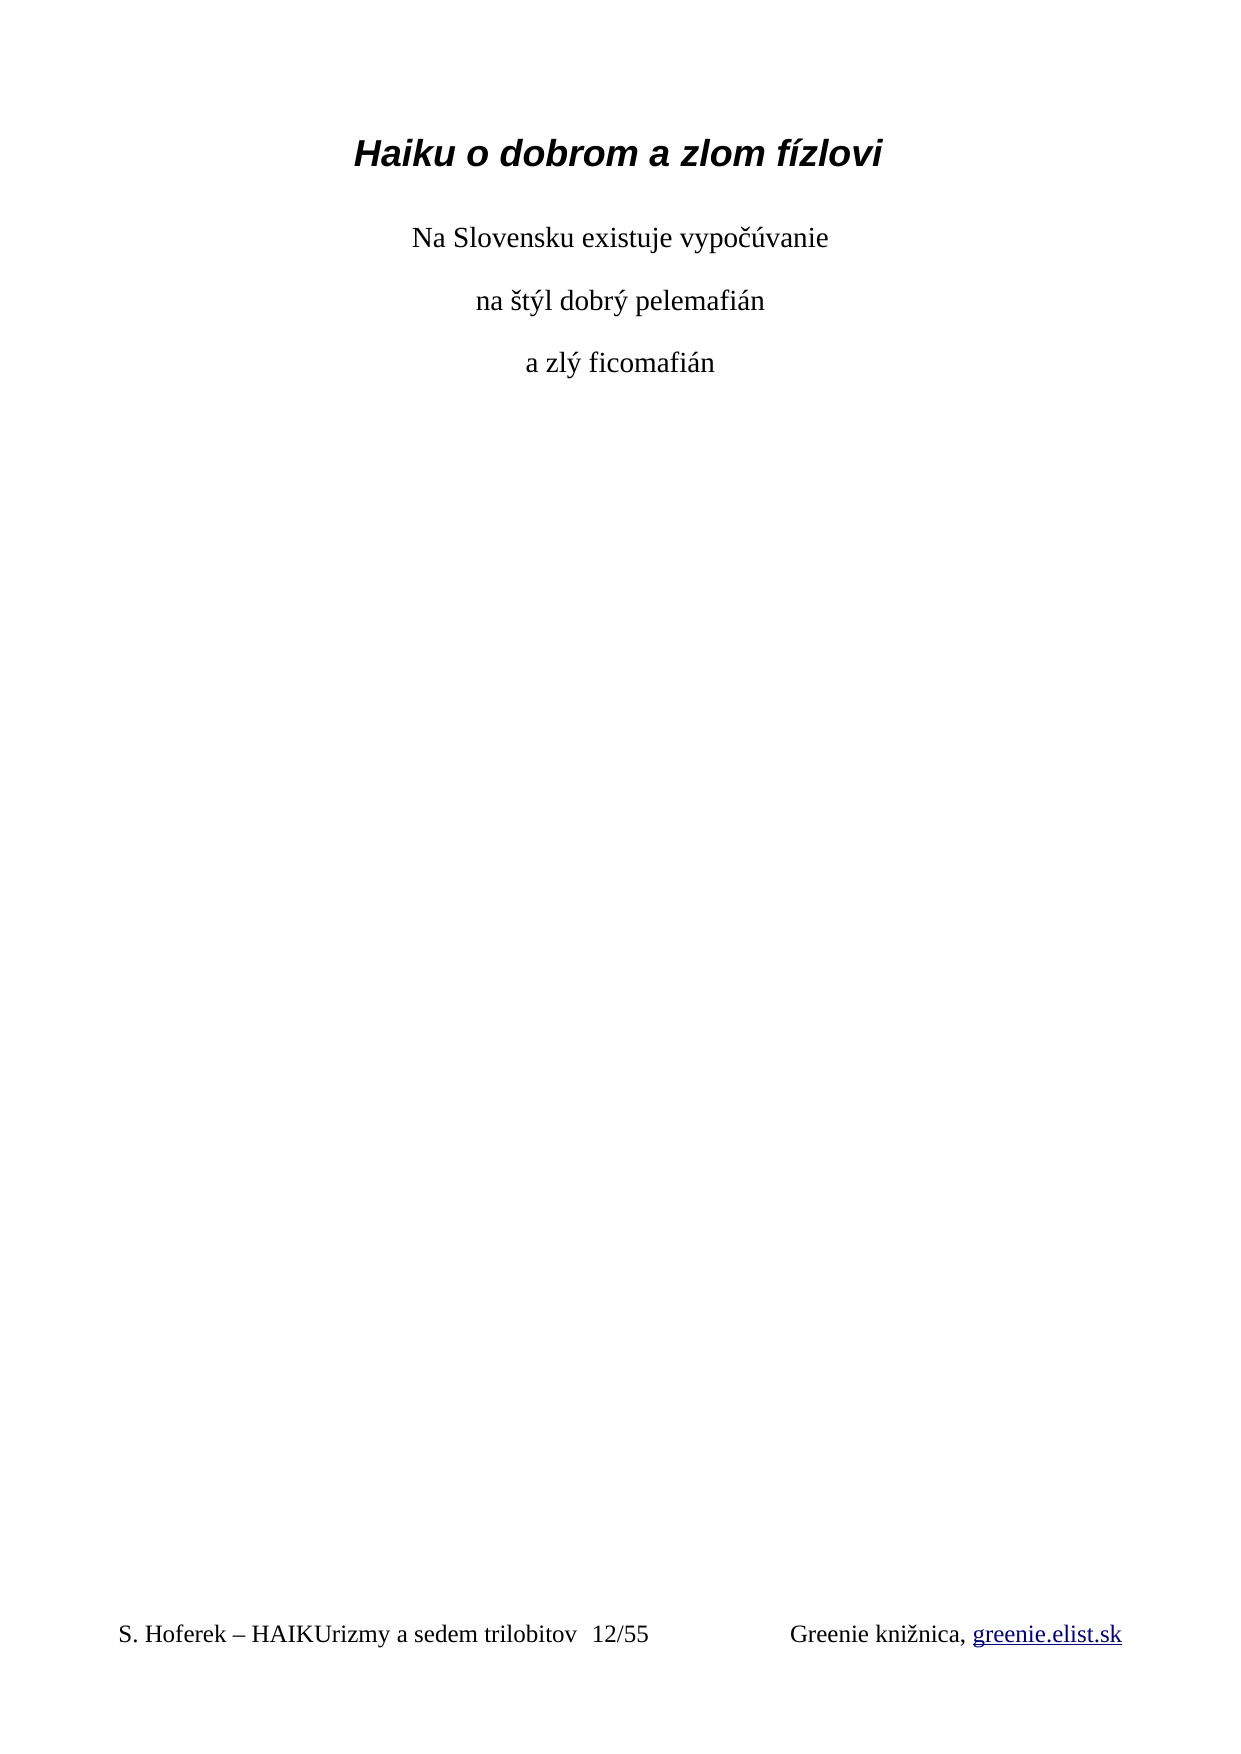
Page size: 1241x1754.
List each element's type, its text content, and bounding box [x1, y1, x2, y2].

text na štýl dobrý pelemafián [106, 283, 1134, 316]
subtitle Haiku o dobrom a zlom fízlovi [106, 131, 1134, 174]
text Na Slovensku existuje vypočúvanie [106, 221, 1134, 254]
text a zlý ficomafián [106, 345, 1134, 378]
